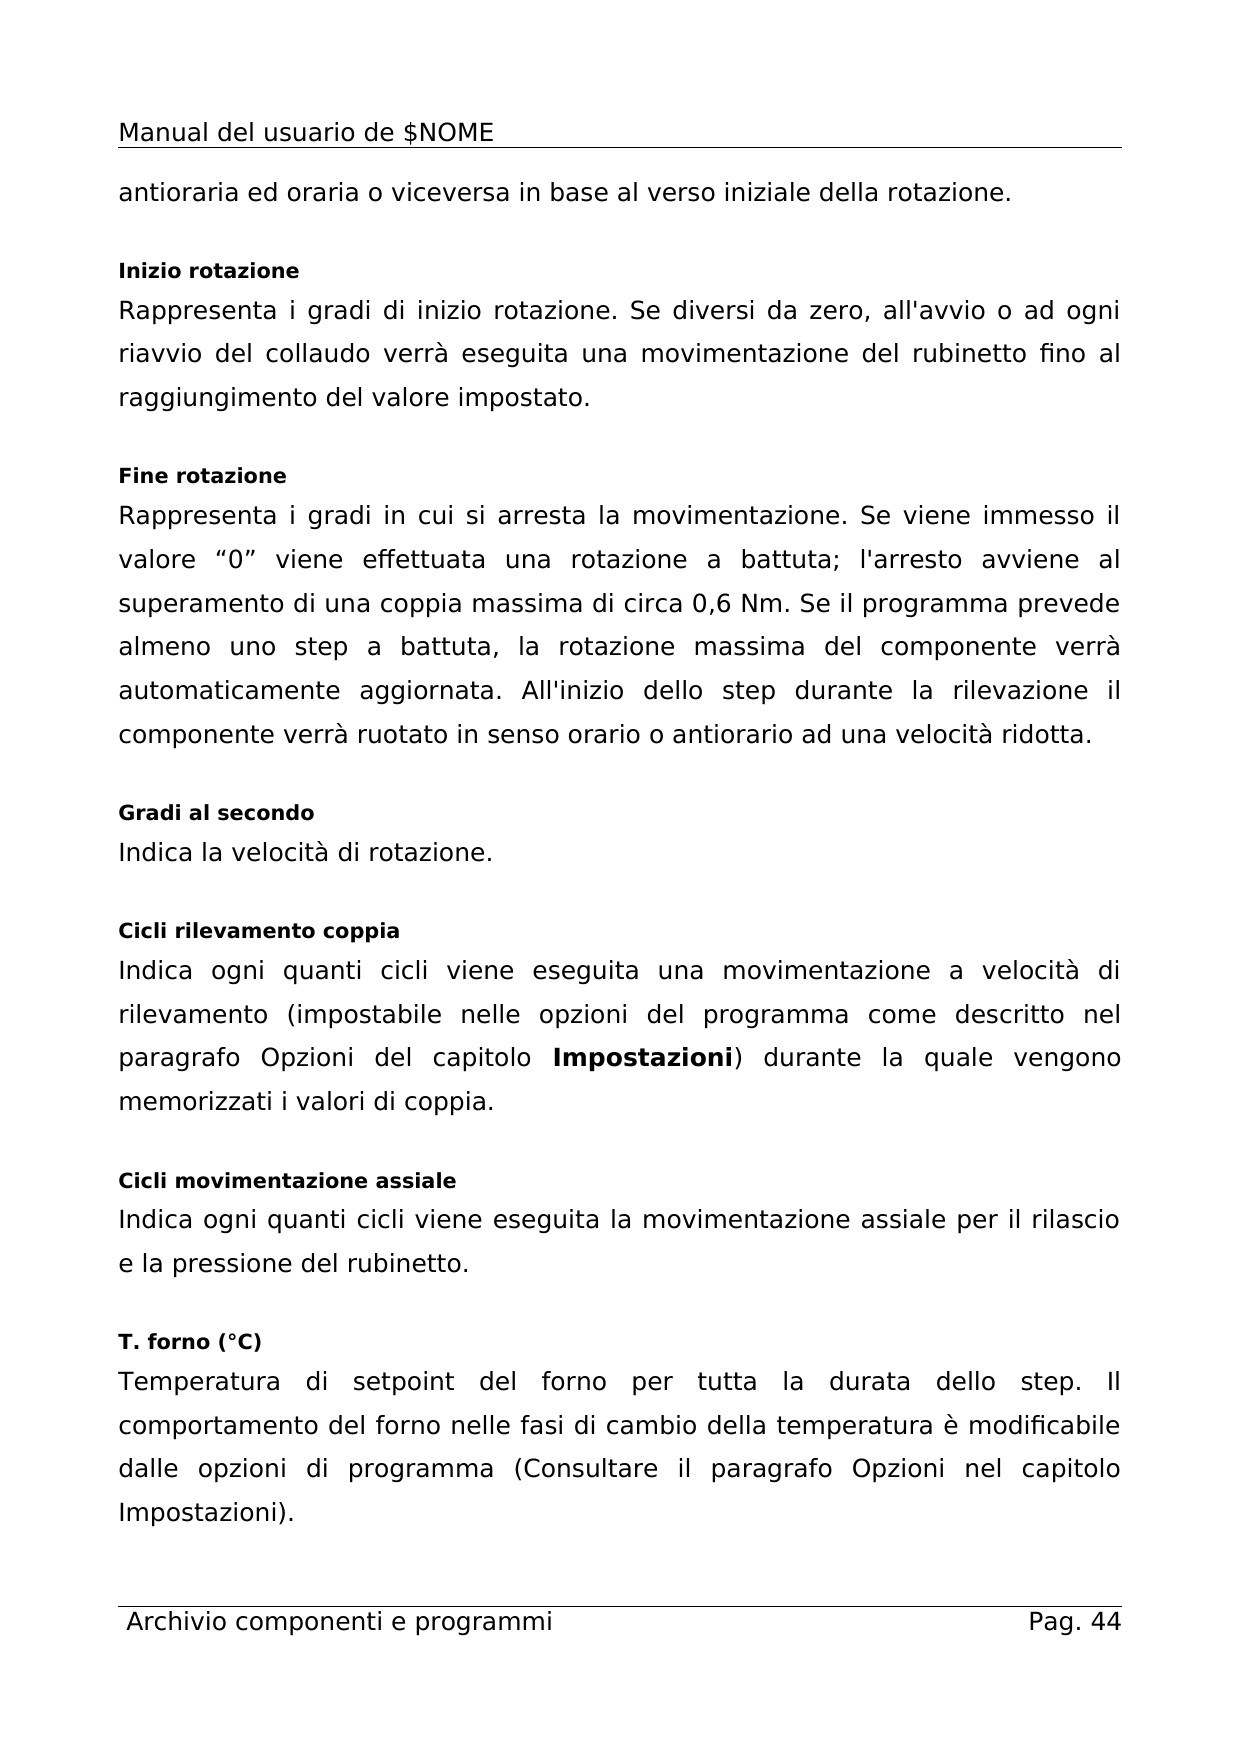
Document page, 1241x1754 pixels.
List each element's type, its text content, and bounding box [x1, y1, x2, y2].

text Rappresenta i gradi di inizio rotazione. Se diversi da zero, all'avvio o ad ogni riavvio del collaudo verrà eseguita una movimentazione del rubinetto fino al raggiungimento del valore impostato. [118, 296, 1122, 412]
text antioraria ed oraria o viceversa in base al verso iniziale della rotazione. [118, 178, 1122, 207]
text Indica ogni quanti cicli viene eseguita una movimentazione a velocità di rilevamento (impostabile nelle opzioni del programma come descritto nel paragrafo Opzioni del capitolo Impostazioni) durante la quale vengono memorizzati i valori di coppia. [118, 956, 1122, 1117]
text Indica ogni quanti cicli viene eseguita la movimentazione assiale per il rilascio e la pressione del rubinetto. [118, 1205, 1122, 1278]
subtitle Fine rotazione [118, 464, 1122, 489]
text Temperatura di setpoint del forno per tutta la durata dello step. Il comportamento del forno nelle fasi di cambio della temperatura è modificabile dalle opzioni di programma (Consultare il paragrafo Opzioni nel capitolo Impostazioni). [118, 1367, 1122, 1528]
subtitle Cicli rilevamento coppia [118, 919, 1122, 944]
subtitle Gradi al secondo [118, 801, 1122, 826]
text Indica la velocità di rotazione. [118, 838, 1122, 867]
subtitle Cicli movimentazione assiale [118, 1169, 1122, 1193]
subtitle Inizio rotazione [118, 259, 1122, 283]
text Rappresenta i gradi in cui si arresta la movimentazione. Se viene immesso il valore “0” viene effettuata una rotazione a battuta; l'arresto avviene al superamento di una coppia massima di circa 0,6 Nm. Se il programma prevede almeno uno step a battuta, la rotazione massima del componente verrà automaticamente aggiornata. All'inizio dello step durante la rilevazione il componente verrà ruotato in senso orario o antiorario ad una velocità ridotta. [118, 501, 1122, 749]
subtitle T. forno (°C) [118, 1330, 1122, 1355]
